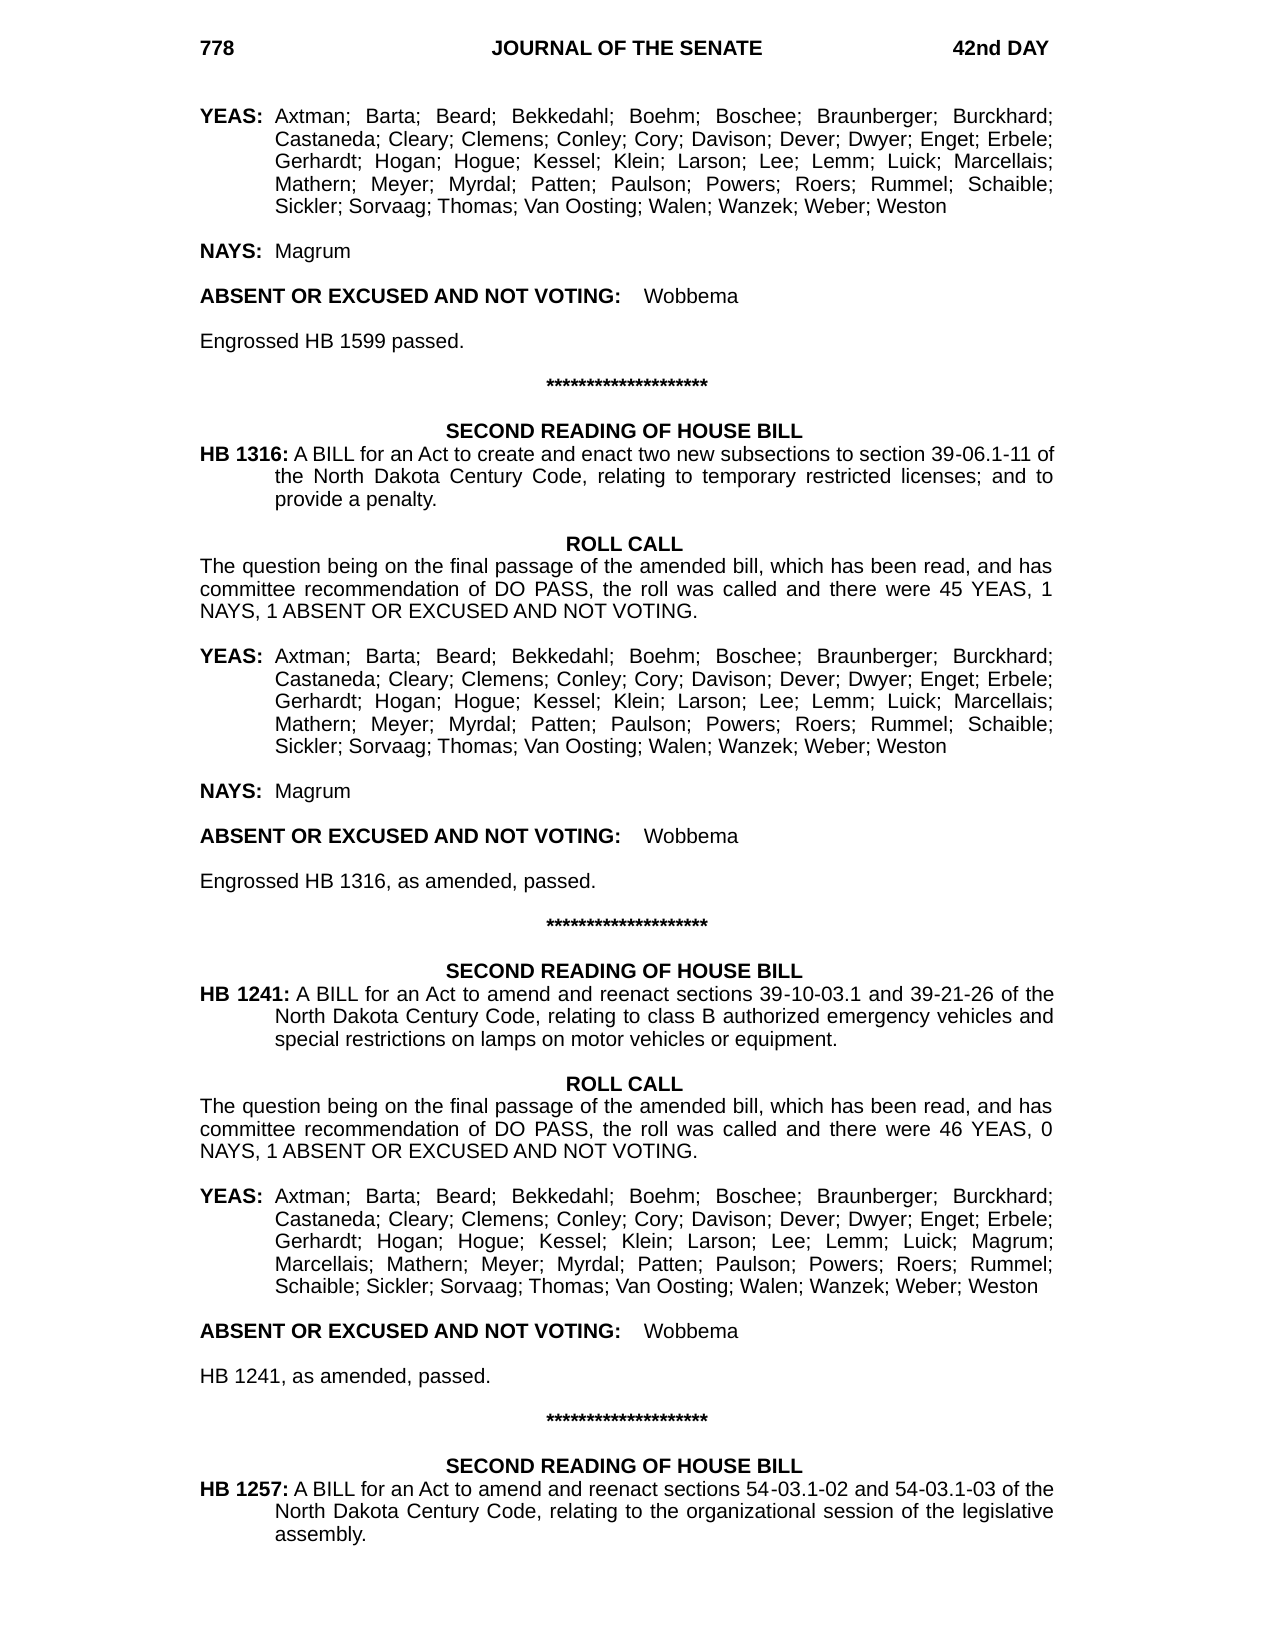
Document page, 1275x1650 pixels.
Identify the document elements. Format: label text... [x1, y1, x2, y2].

text The question being on the final passage of the amended bill, which has been read, and has committee recommendation of DO PASS, the roll was called and there were 45 YEAS, 1 NAYS, 1 ABSENT OR EXCUSED AND NOT VOTING. [199, 556, 1054, 623]
text ******************** [199, 1411, 1054, 1433]
text SECOND READING OF HOUSE BILL [199, 1456, 1054, 1478]
text ******************** [199, 376, 1054, 398]
text SECOND READING OF HOUSE BILL [199, 421, 1054, 443]
title NAYS: Magrum [199, 241, 1054, 263]
text Engrossed HB 1316, as amended, passed. [199, 871, 1054, 893]
title YEAS: Axtman; Barta; Beard; Bekkedahl; Boehm; Boschee; Braunberger; Burckhard; Castaneda; Cleary; Clemens; Conley; Cory; Davison; Dever; Dwyer; Enget; Erbele; Gerhardt; Hogan; Hogue; Kessel; Klein; Larson; Lee; Lemm; Luick; Magrum; Marcellais; Mathern; Meyer; Myrdal; Patten; Paulson; Powers; Roers; Rummel; Schaible; Sickler; Sorvaag; Thomas; Van Oosting; Walen; Wanzek; Weber; Weston [199, 1186, 1054, 1298]
title [0, 0, 118, 42]
text ******************** [199, 916, 1054, 938]
text HB 1241, as amended, passed. [199, 1366, 1054, 1388]
text Engrossed HB 1599 passed. [199, 331, 1054, 353]
title ABSENT OR EXCUSED AND NOT VOTING: Wobbema [199, 286, 1054, 308]
title HB 1257: A BILL for an Act to amend and reenact sections 54‑03.1‑02 and 54‑03.1‑03 of the North Dakota Century Code, relating to the organizational session of the legislative assembly. [199, 1478, 1054, 1546]
title NAYS: Magrum [199, 781, 1054, 803]
title YEAS: Axtman; Barta; Beard; Bekkedahl; Boehm; Boschee; Braunberger; Burckhard; Castaneda; Cleary; Clemens; Conley; Cory; Davison; Dever; Dwyer; Enget; Erbele; Gerhardt; Hogan; Hogue; Kessel; Klein; Larson; Lee; Lemm; Luick; Marcellais; Mathern; Meyer; Myrdal; Patten; Paulson; Powers; Roers; Rummel; Schaible; Sickler; Sorvaag; Thomas; Van Oosting; Walen; Wanzek; Weber; Weston [199, 646, 1054, 758]
text ROLL CALL [199, 533, 1054, 556]
text SECOND READING OF HOUSE BILL [199, 961, 1054, 983]
title HB 1241: A BILL for an Act to amend and reenact sections 39‑10‑03.1 and 39‑21‑26 of the North Dakota Century Code, relating to class B authorized emergency vehicles and special restrictions on lamps on motor vehicles or equipment. [199, 983, 1054, 1051]
title HB 1316: A BILL for an Act to create and enact two new subsections to section 39‑06.1‑11 of the North Dakota Century Code, relating to temporary restricted licenses; and to provide a penalty. [199, 443, 1054, 511]
title ABSENT OR EXCUSED AND NOT VOTING: Wobbema [199, 1321, 1054, 1343]
text The question being on the final passage of the amended bill, which has been read, and has committee recommendation of DO PASS, the roll was called and there were 46 YEAS, 0 NAYS, 1 ABSENT OR EXCUSED AND NOT VOTING. [199, 1096, 1054, 1163]
title ABSENT OR EXCUSED AND NOT VOTING: Wobbema [199, 826, 1054, 848]
subtitle Page 778 [9, 9, 109, 33]
title YEAS: Axtman; Barta; Beard; Bekkedahl; Boehm; Boschee; Braunberger; Burckhard; Castaneda; Cleary; Clemens; Conley; Cory; Davison; Dever; Dwyer; Enget; Erbele; Gerhardt; Hogan; Hogue; Kessel; Klein; Larson; Lee; Lemm; Luick; Marcellais; Mathern; Meyer; Myrdal; Patten; Paulson; Powers; Roers; Rummel; Schaible; Sickler; Sorvaag; Thomas; Van Oosting; Walen; Wanzek; Weber; Weston [199, 106, 1054, 218]
text ROLL CALL [199, 1073, 1054, 1096]
